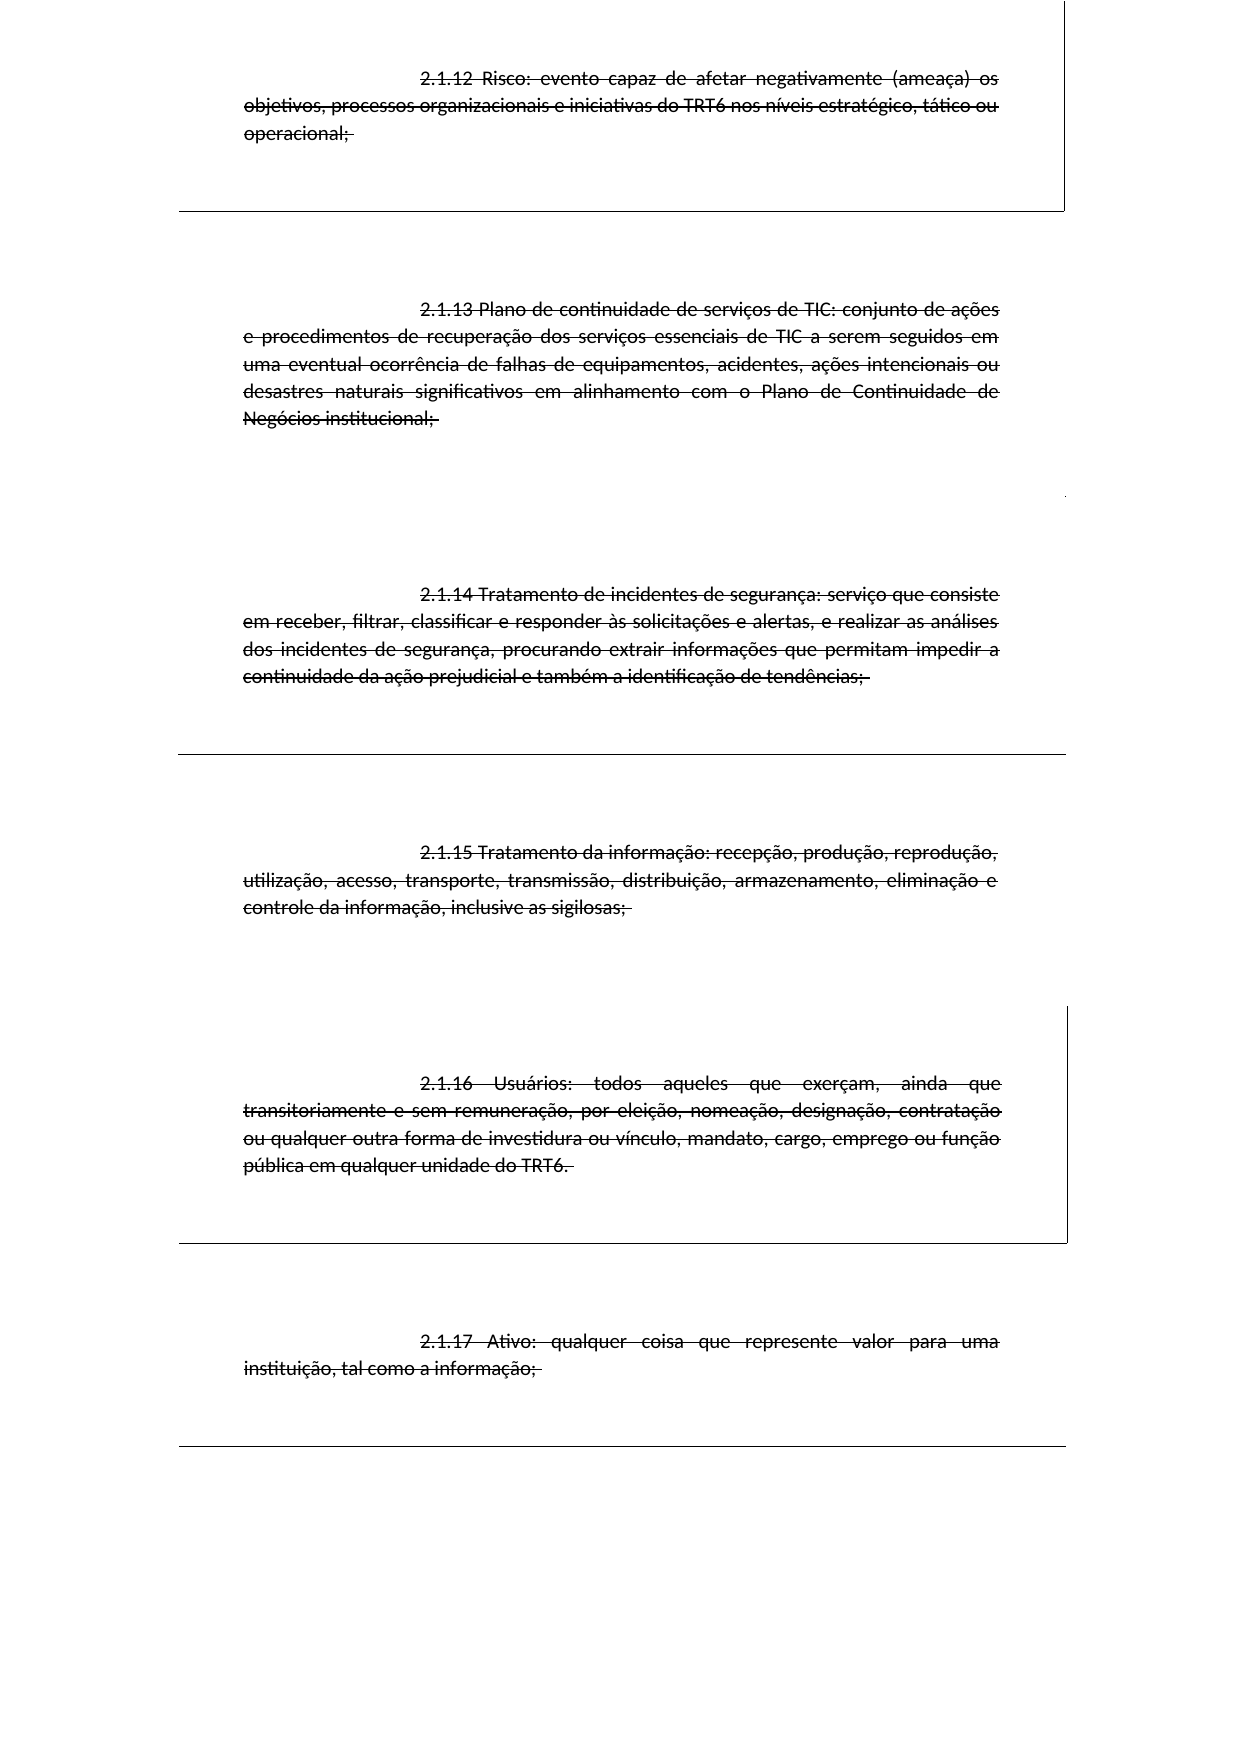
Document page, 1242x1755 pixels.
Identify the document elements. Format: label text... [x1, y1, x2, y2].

text 2.1.17 Ativo: qualquer coisa que represente valor para uma instituição, tal como a informação; [180, 1264, 1065, 1445]
text 2.1.12 Risco: evento capaz de afetar negativamente (ameaça) os objetivos, processos organizacionais e iniciativas do TRT6 nos níveis estratégico, tático ou operacional; [180, 1, 1063, 210]
text 2.1.13 Plano de continuidade de serviços de TIC: conjunto de ações e procedimentos de recuperação dos serviços essenciais de TIC a serem seguidos em uma eventual ocorrência de falhas de equipamentos, acidentes, ações intencionais ou desastres naturais significativos em alinhamento com o Plano de Continuidade de Negócios institucional; [179, 232, 1065, 496]
text 2.1.14 Tratamento de incidentes de segurança: serviço que consiste em receber, filtrar, classificar e responder às solicitações e alertas, e realizar as análises dos incidentes de segurança, procurando extrair informações que permitam impedir a continuidade da ação prejudicial e também a identificação de tendências; [179, 517, 1065, 753]
text 2.1.15 Tratamento da informação: recepção, produção, reprodução, utilização, acesso, transporte, transmissão, distribuição, armazenamento, eliminação e controle da informação, inclusive as sigilosas; [179, 775, 1063, 984]
text 2.1.16 Usuários: todos aqueles que exerçam, ainda que transitoriamente e sem remuneração, por eleição, nomeação, designação, contratação ou qualquer outra forma de investidura ou vínculo, mandato, cargo, emprego ou função pública em qualquer unidade do TRT6. [179, 1006, 1066, 1242]
